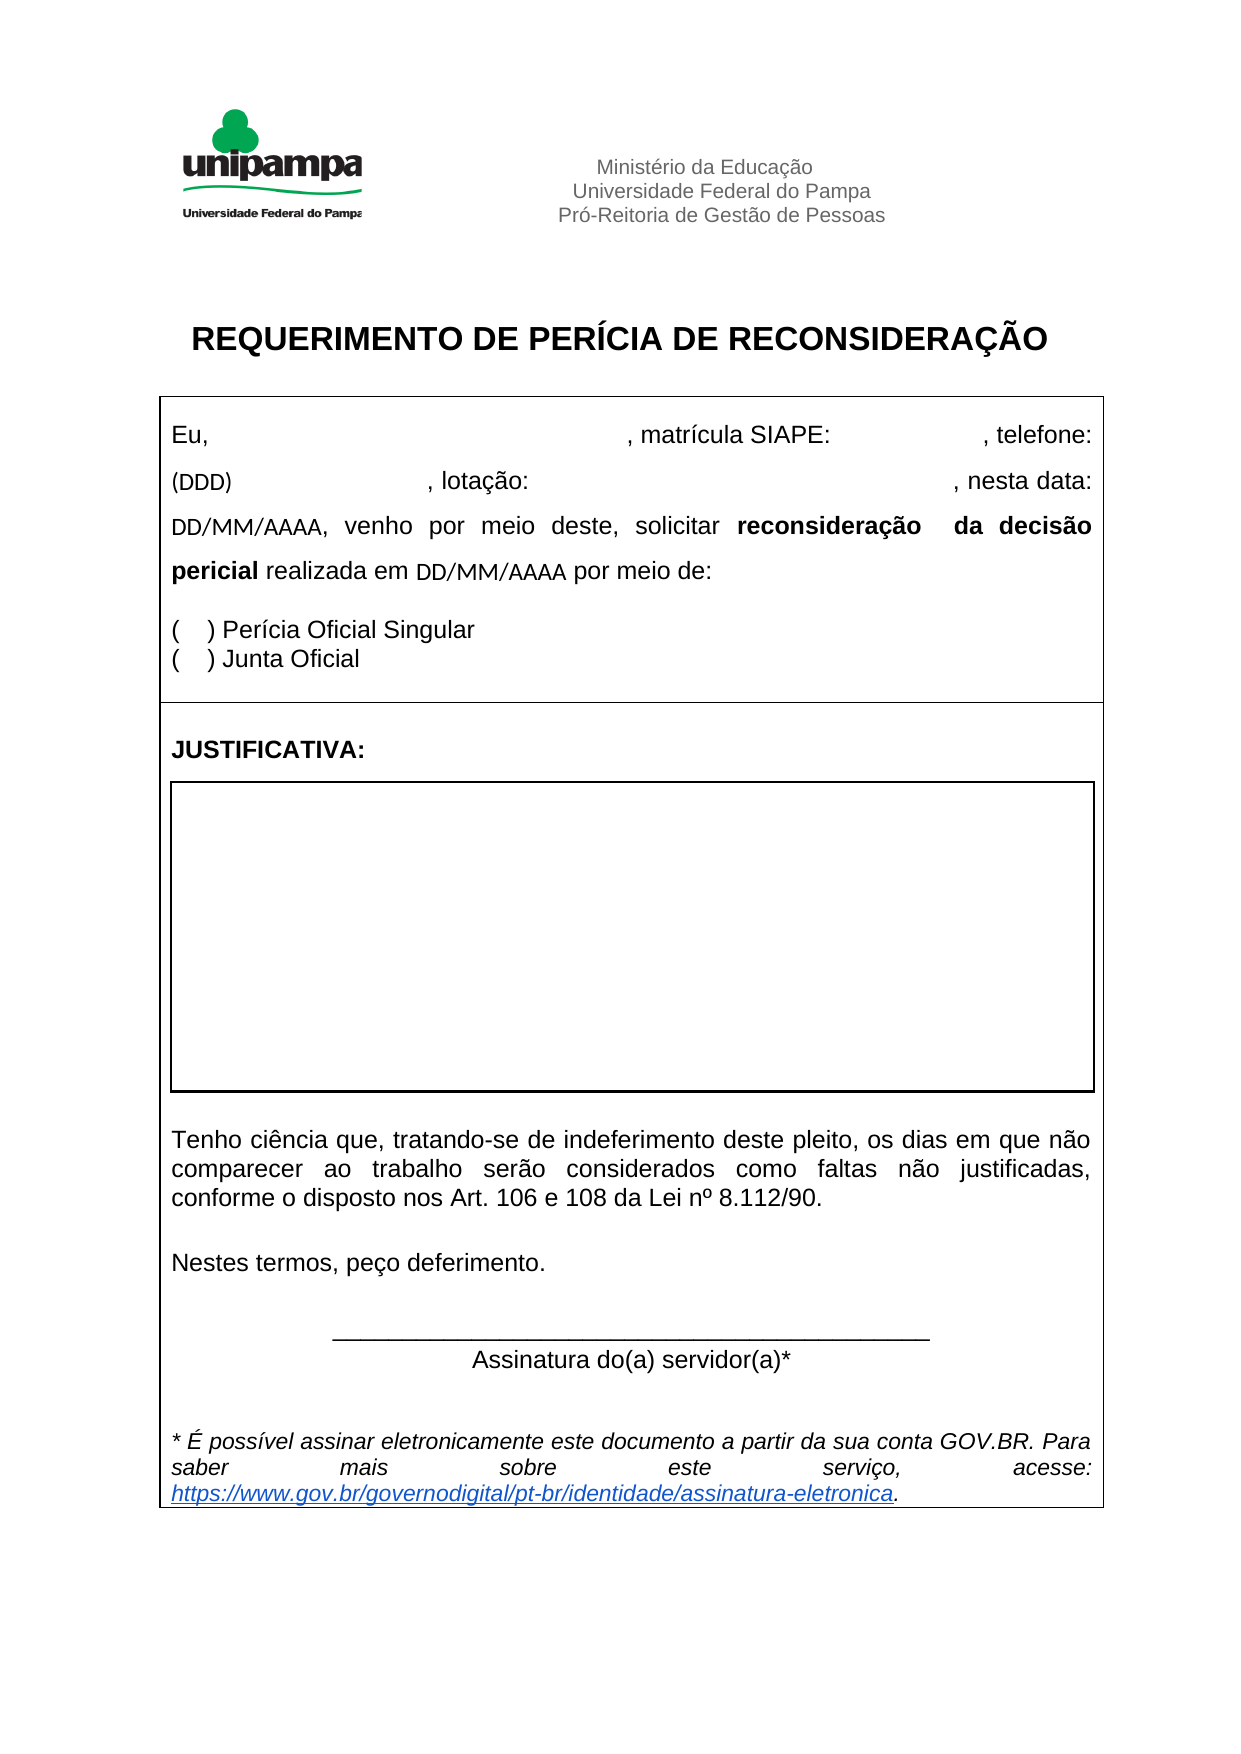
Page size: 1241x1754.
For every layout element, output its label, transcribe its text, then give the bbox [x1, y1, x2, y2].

table_header [172, 783, 1093, 1090]
subtitle REQUERIMENTO DE PERÍCIA DE RECONSIDERAÇÃO [177, 319, 1063, 357]
table_header Eu, , matrícula SIAPE: , telefone: (DDD) , lotação: , nesta data: DD/MM/AAAA, venho por meio deste, solicitar reconsideração da decisão pericial realizada em DD/MM/AAAA por meio de: ( ) Perícia Oficial Singular ( ) Junta Oficial [161, 397, 1103, 702]
table_cell JUSTIFICATIVA: Tenho ciência que, tratando-se de indeferimento deste pleito, os dias em que não comparecer ao trabalho serão considerados como faltas não justificadas, conforme o disposto nos Art. 106 e 108 da Lei nº 8.112/90. Nestes termos, peço deferimento. ___________________________________________ Assinatura do(a) servidor(a)* * É possível assinar eletronicamente este documento a partir da sua conta GOV.BR. Para saber mais sobre este serviço, acesse: https://www.gov.br/governodigital/pt-br/identidade/assinatura-eletronica. [161, 703, 1103, 1507]
picture [181, 106, 362, 222]
